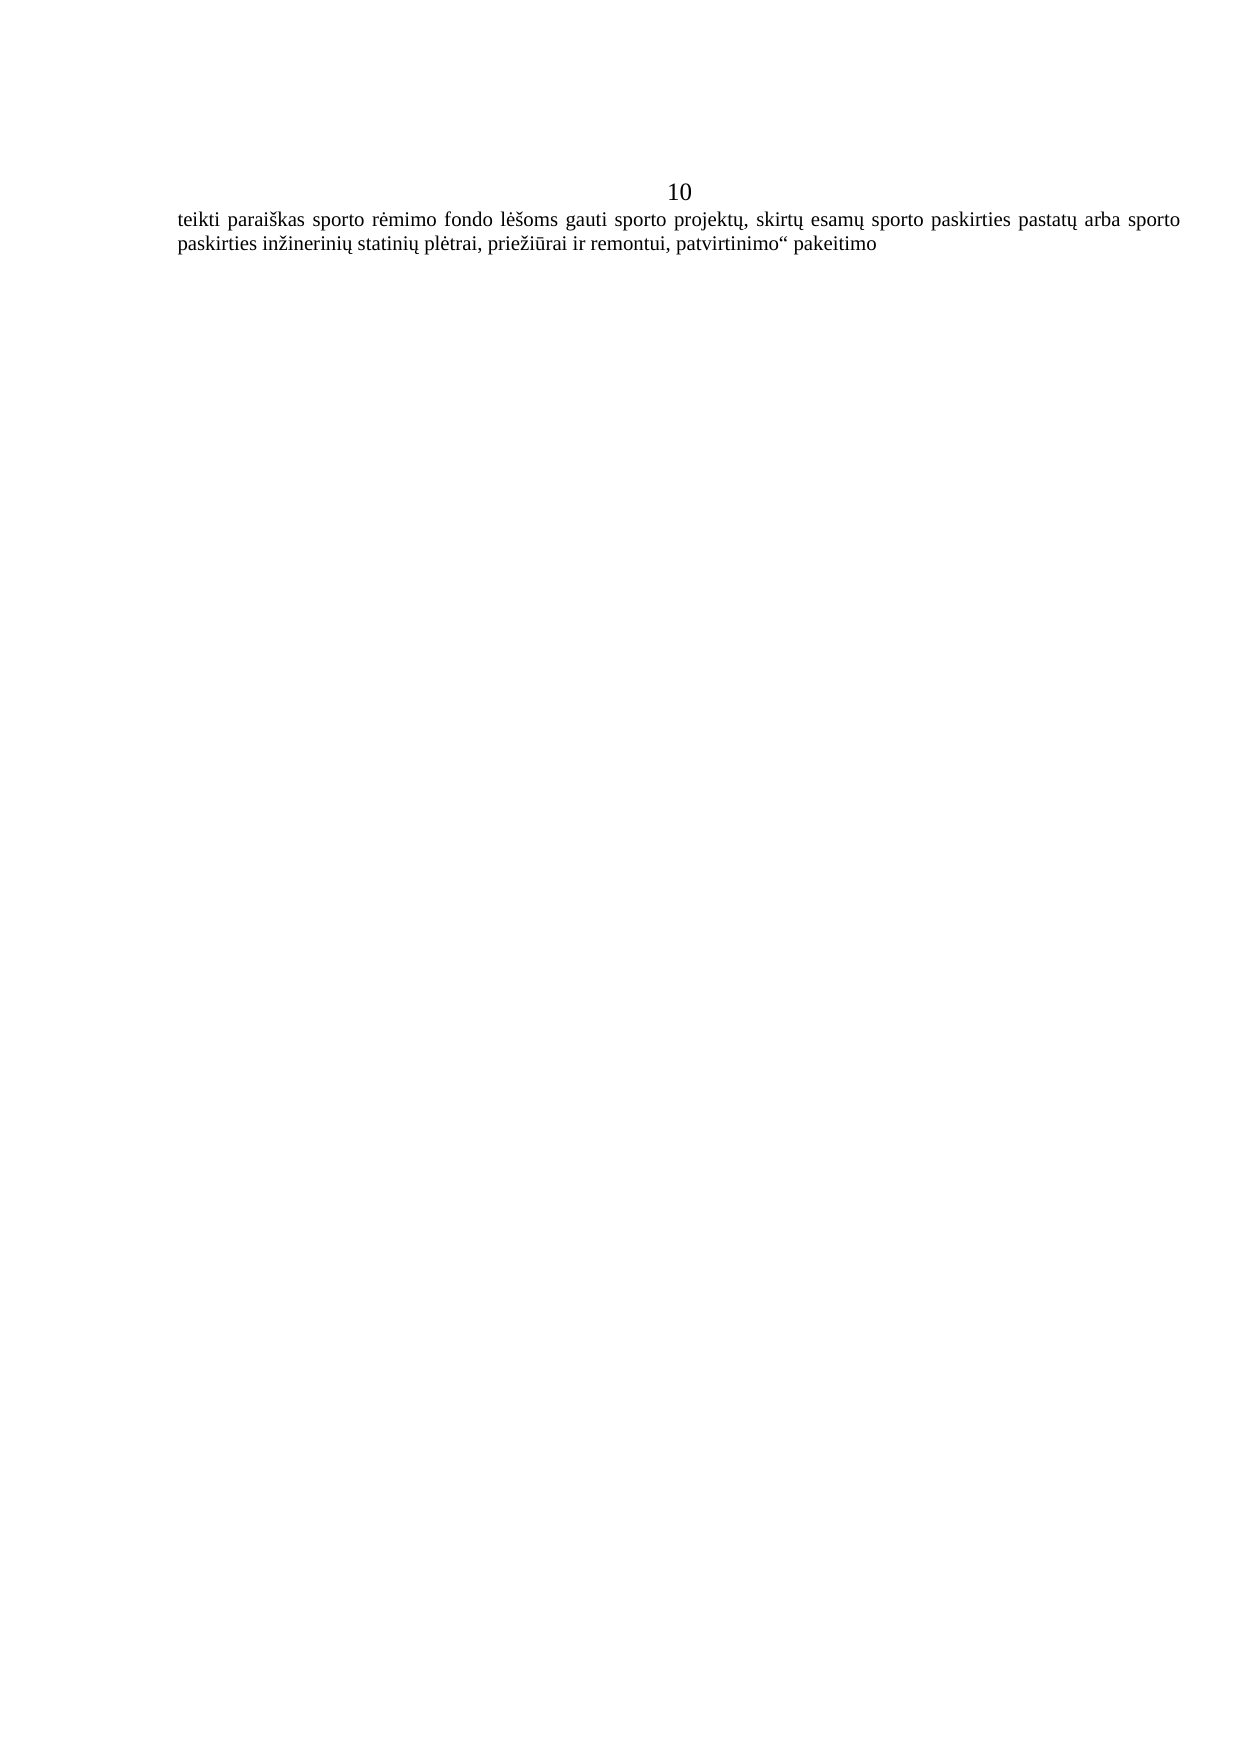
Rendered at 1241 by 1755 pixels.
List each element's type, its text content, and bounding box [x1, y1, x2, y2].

text teikti paraiškas sporto rėmimo fondo lėšoms gauti sporto projektų, skirtų esamų sporto paskirties pastatų arba sporto paskirties inžinerinių statinių plėtrai, priežiūrai ir remontui, patvirtinimo“ pakeitimo [177, 207, 1181, 255]
